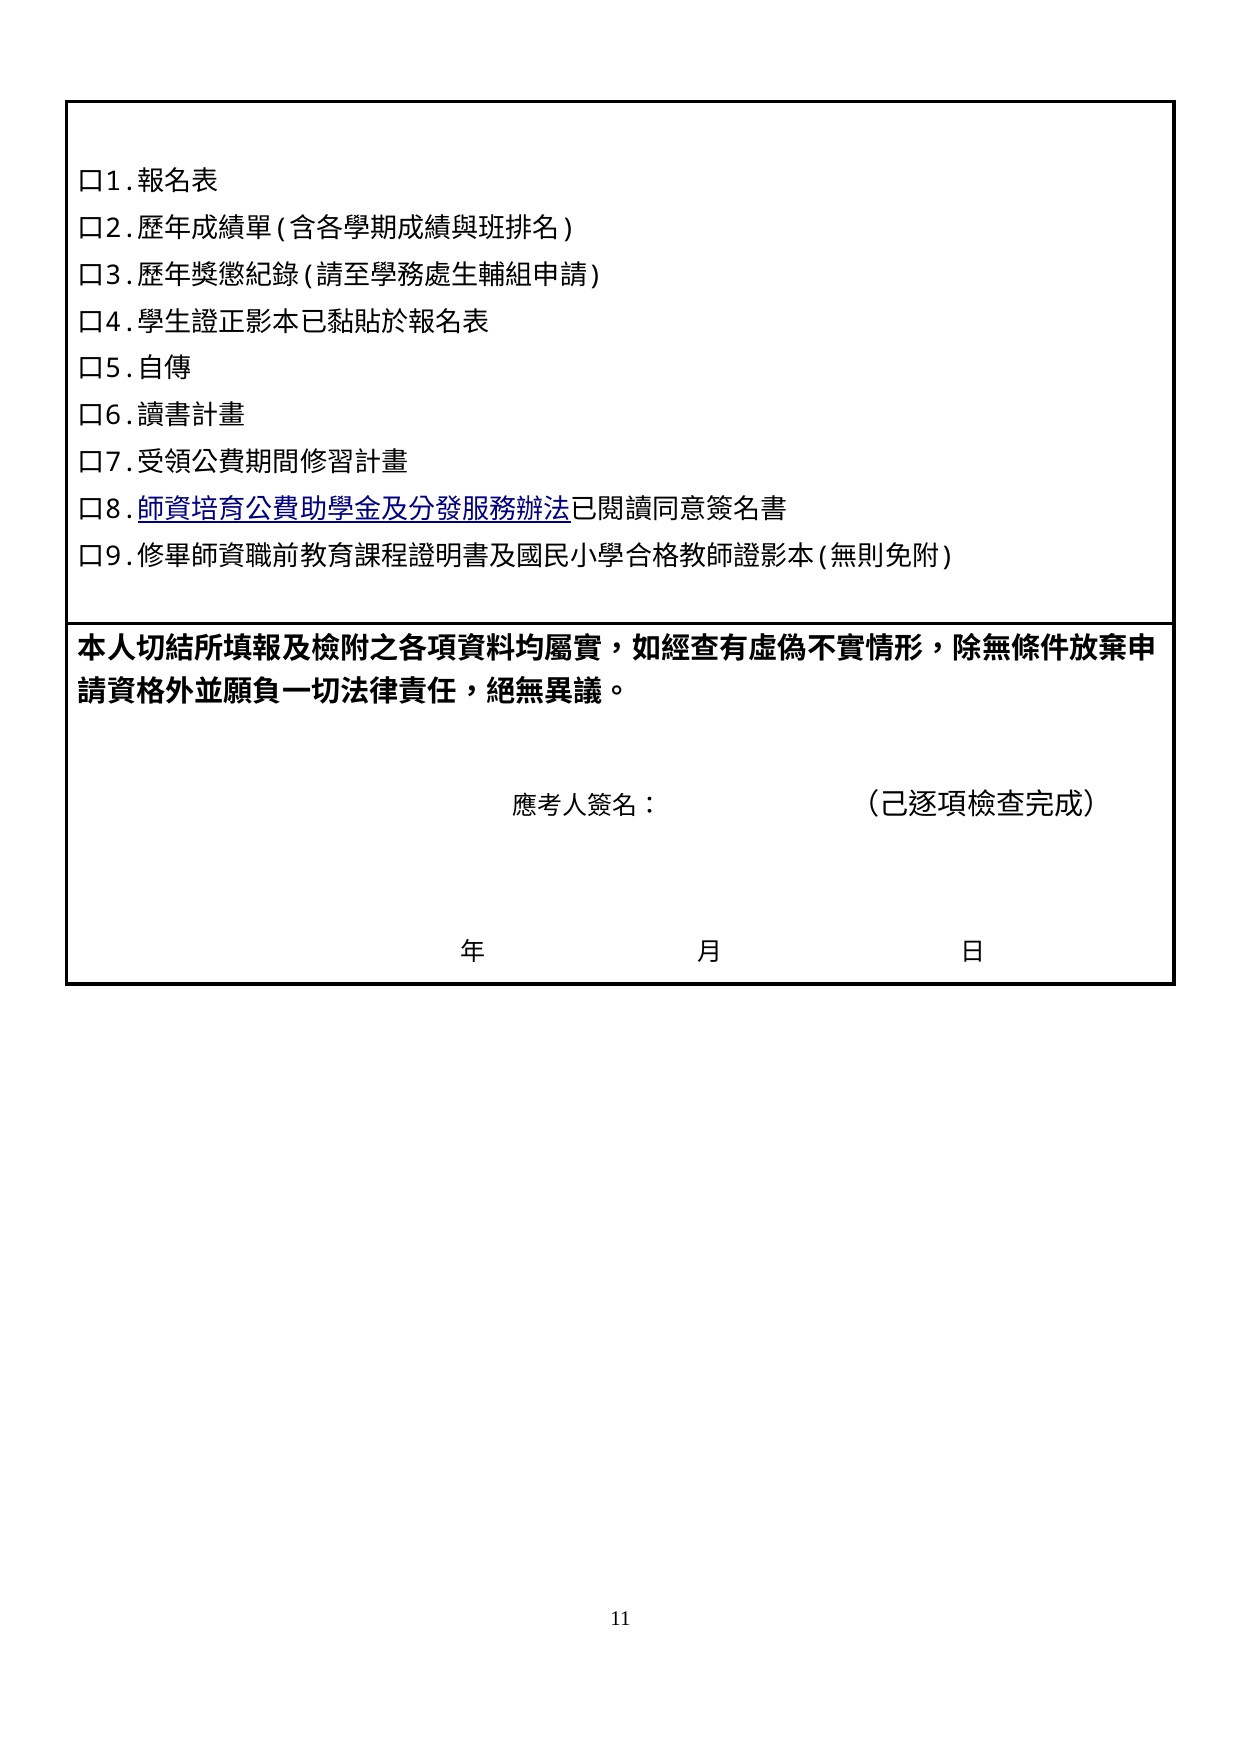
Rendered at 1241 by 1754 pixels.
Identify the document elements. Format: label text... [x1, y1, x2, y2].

table_cell 本人切結所填報及檢附之各項資料均屬實，如經查有虛偽不實情形，除無條件放棄申請資格外並願負一切法律責任，絕無異議。 應考人簽名： （己逐項檢查完成） 年 月 日 [68, 625, 1172, 982]
table_cell ⼝1.報名表 ⼝2.歷年成績單(含各學期成績與班排名) ⼝3.歷年獎懲紀錄(請至學務處生輔組申請) ⼝4.學生證正影本已黏貼於報名表 ⼝5.自傳 ⼝6.讀書計畫 ⼝7.受領公費期間修習計畫 ⼝8.師資培育公費助學金及分發服務辦法已閱讀同意簽名書 ⼝9.修畢師資職前教育課程證明書及國民小學合格教師證影本(無則免附) [68, 103, 1172, 622]
